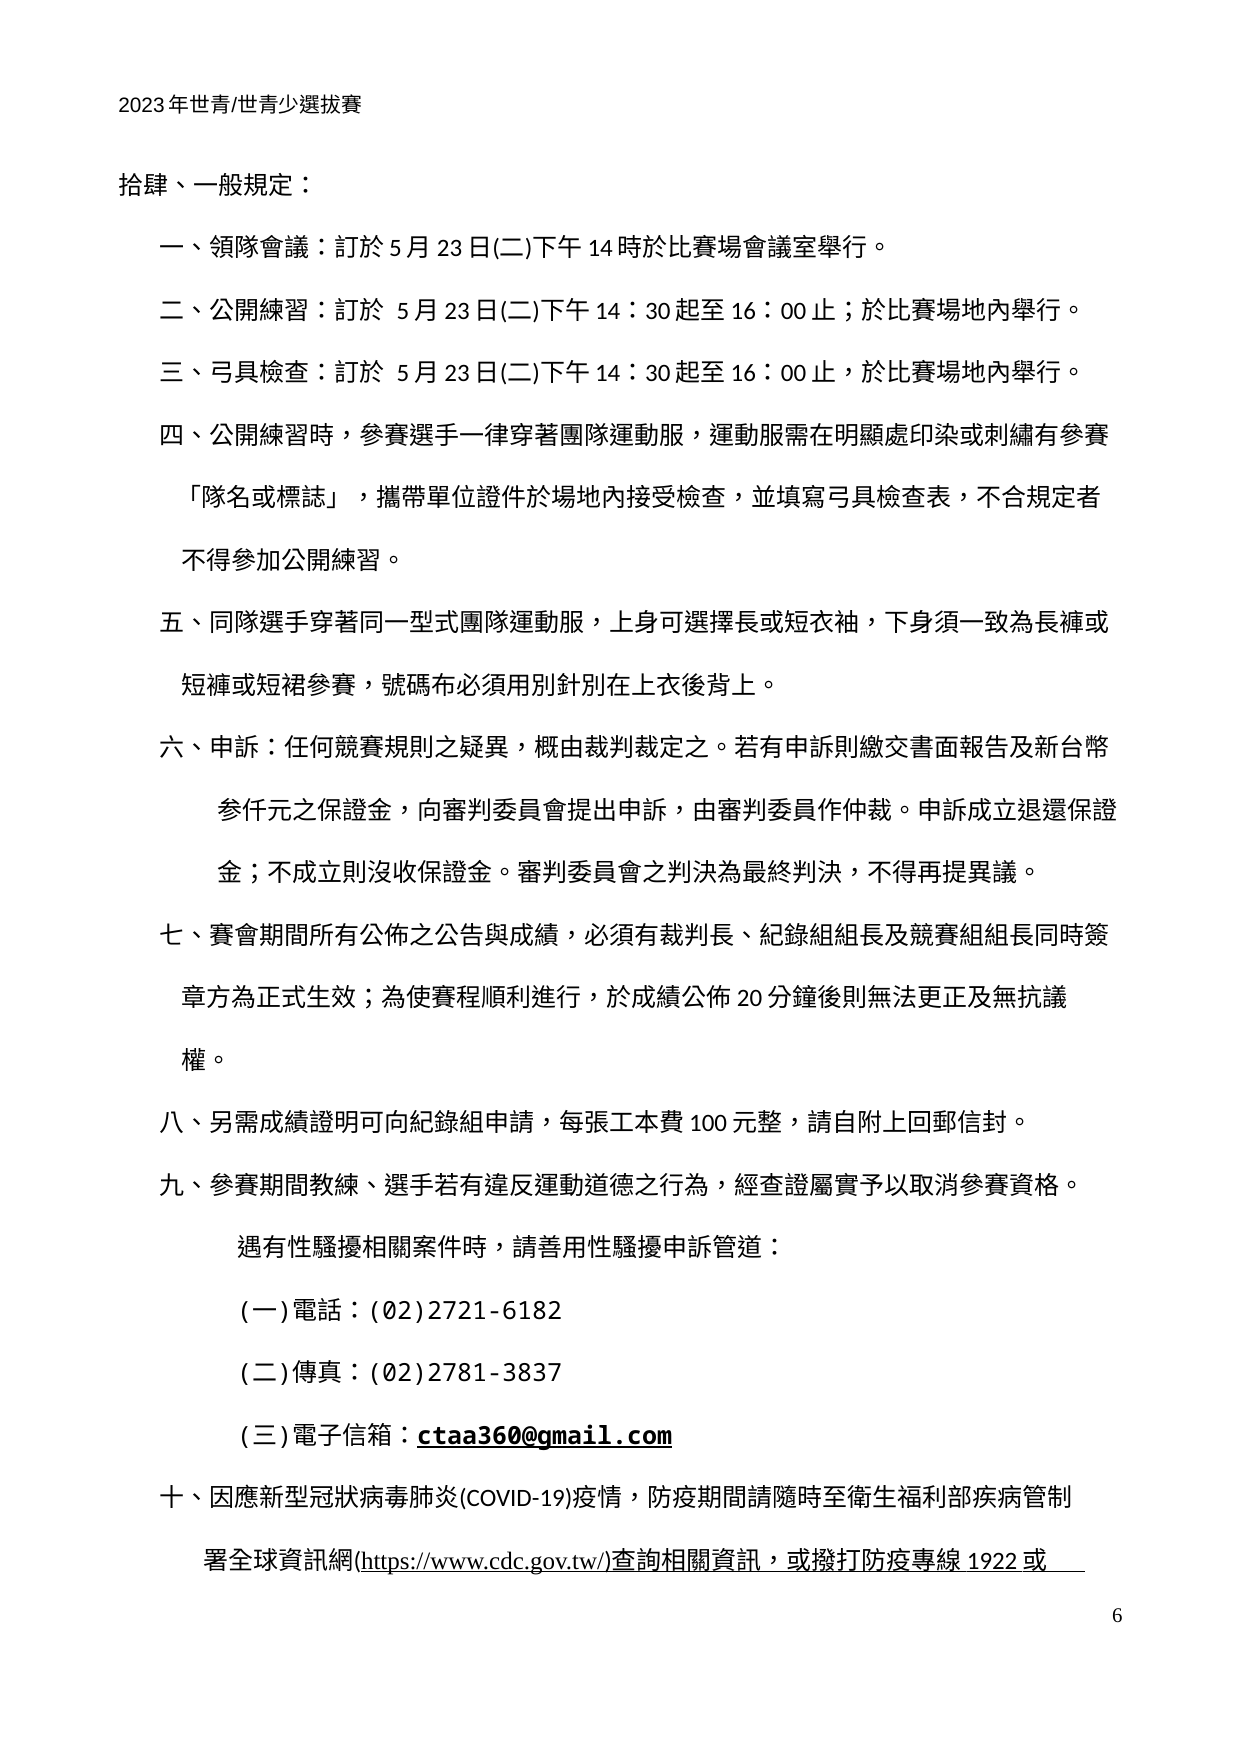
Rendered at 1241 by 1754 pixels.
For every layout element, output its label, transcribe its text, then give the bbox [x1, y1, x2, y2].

text 拾肆、一般規定： [118, 142, 1122, 204]
text 八、另需成績證明可向紀錄組申請，每張工本費100元整，請自附上回郵信封。 [148, 1079, 1122, 1142]
text 参仟元之保證金，向審判委員會提出申訴，由審判委員作仲裁。申訴成立退還保證 [206, 767, 1122, 829]
text 九、參賽期間教練、選手若有違反運動道德之行為，經查證屬實予以取消參賽資格。 [148, 1142, 1122, 1204]
text 遇有性騷擾相關案件時，請善用性騷擾申訴管道： [177, 1204, 1122, 1267]
text 七、賽會期間所有公佈之公告與成績，必須有裁判長、紀錄組組長及競賽組組長同時簽 [148, 892, 1122, 954]
text 署全球資訊網(https://www.cdc.gov.tw/)查詢相關資訊，或撥打防疫專線1922或 [192, 1517, 1122, 1579]
text (三)電子信箱：ctaa360@gmail.com [177, 1392, 1122, 1454]
text (一)電話：(02)2721-6182 [177, 1267, 1122, 1329]
text 二、公開練習：訂於 5月23日(二)下午14：30起至16：00止；於比賽場地內舉行。 [148, 267, 1122, 329]
text 六、申訴：任何競賽規則之疑異，概由裁判裁定之。若有申訴則繳交書面報告及新台幣 [148, 704, 1122, 767]
text 「隊名或標誌」，攜帶單位證件於場地內接受檢查，並填寫弓具檢查表，不合規定者 [148, 454, 1122, 517]
text 權。 [148, 1017, 1122, 1079]
text 四、公開練習時，參賽選手一律穿著團隊運動服，運動服需在明顯處印染或刺繡有參賽 [148, 392, 1122, 454]
text 五、同隊選手穿著同一型式團隊運動服，上身可選擇長或短衣袖，下身須一致為長褲或 [148, 579, 1122, 642]
text 不得參加公開練習。 [148, 517, 1122, 579]
text 章方為正式生效；為使賽程順利進行，於成績公佈20分鐘後則無法更正及無抗議 [148, 954, 1122, 1017]
text 十、因應新型冠狀病毒肺炎(COVID-19)疫情，防疫期間請隨時至衛生福利部疾病管制 [118, 1454, 1122, 1517]
text 金；不成立則沒收保證金。審判委員會之判決為最終判決，不得再提異議。 [206, 829, 1122, 892]
text 短褲或短裙參賽，號碼布必須用別針別在上衣後背上。 [148, 642, 1122, 704]
text 三、弓具檢查：訂於 5月23日(二)下午14：30起至16：00止，於比賽場地內舉行。 [148, 329, 1122, 392]
text (二)傳真：(02)2781-3837 [177, 1329, 1122, 1392]
text 一、領隊會議：訂於5月23日(二)下午14時於比賽場會議室舉行。 [148, 204, 1122, 267]
